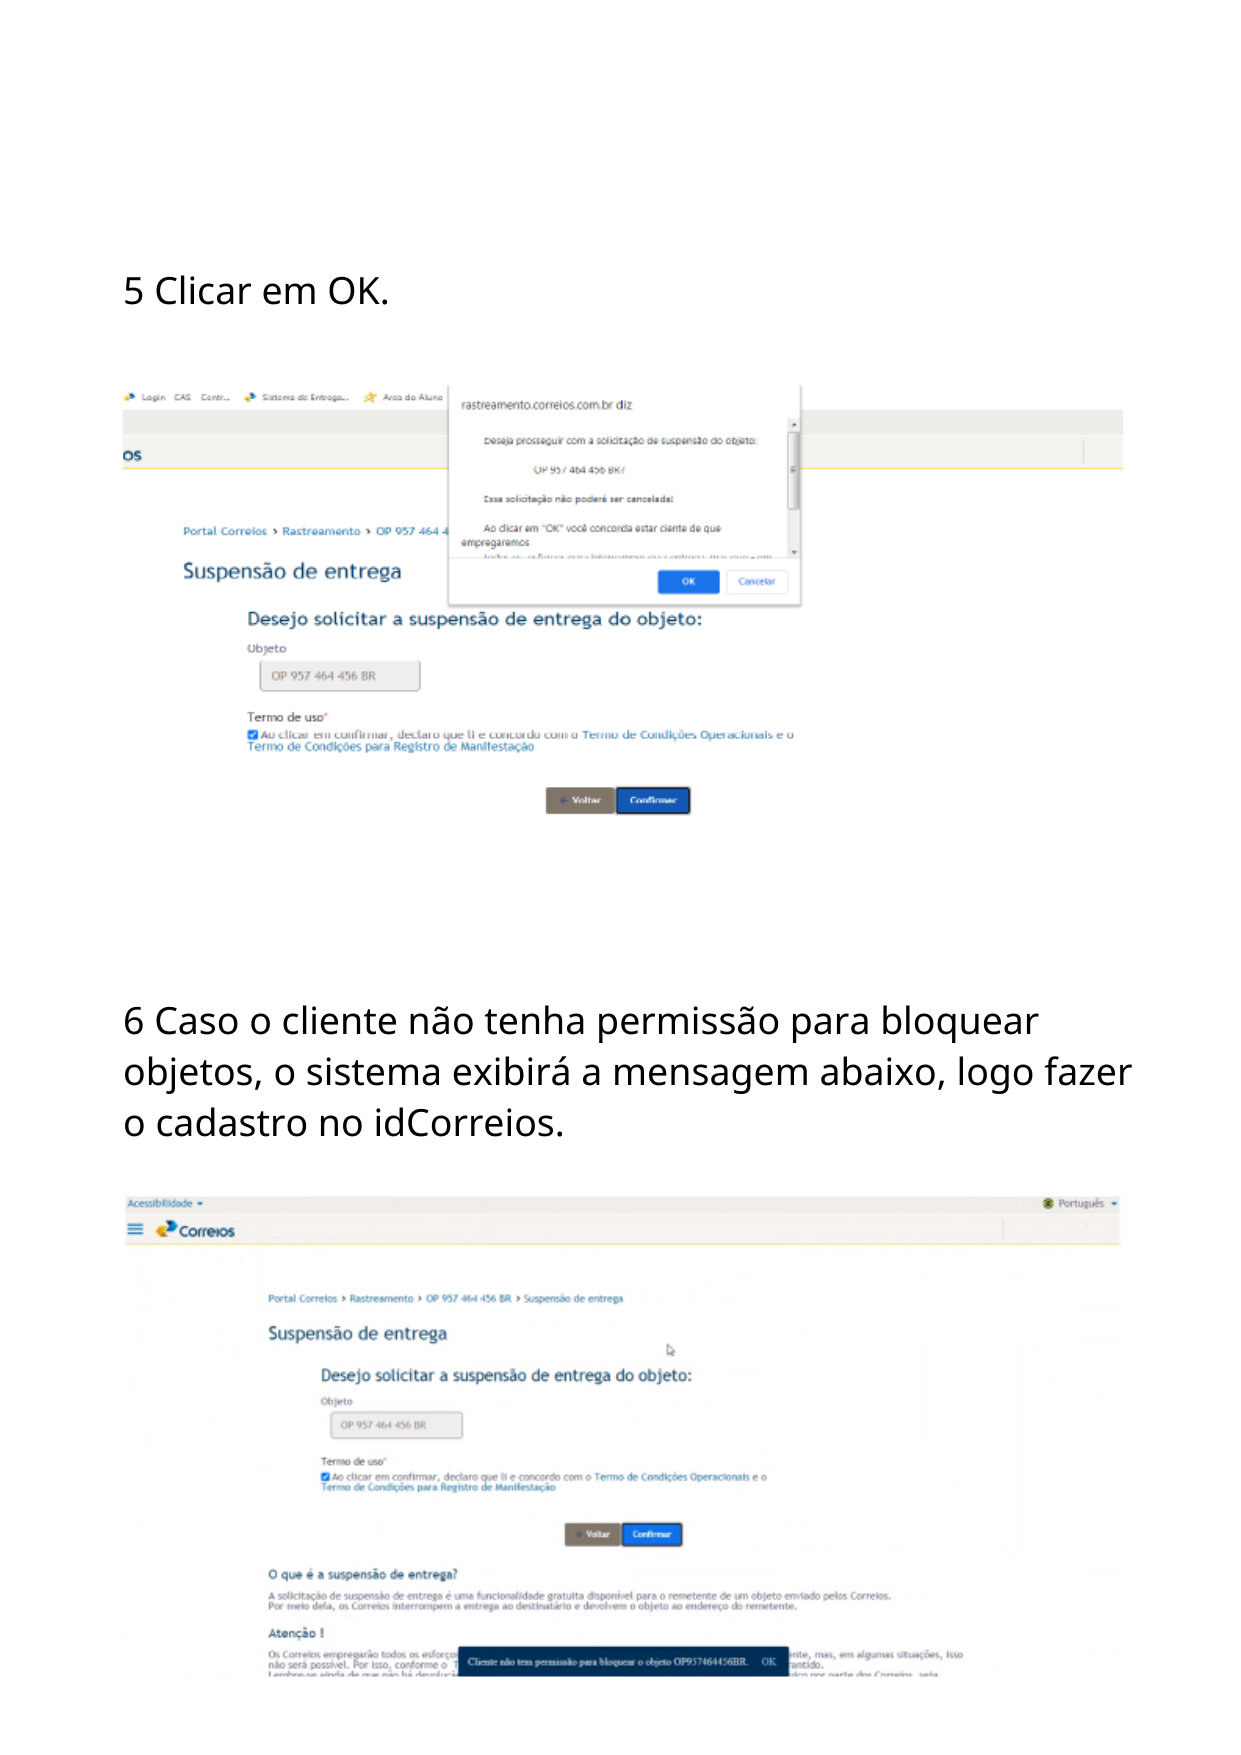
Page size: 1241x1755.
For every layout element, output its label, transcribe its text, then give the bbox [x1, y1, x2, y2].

text 6 Caso o cliente não tenha permissão para bloquear objetos, o sistema exibirá a mensagem abaixo, logo fazer o cadastro no idCorreios. [123, 994, 1147, 1148]
text 5 Clicar em OK. [123, 264, 1147, 315]
picture [122, 1156, 1124, 1719]
picture [122, 363, 1124, 927]
